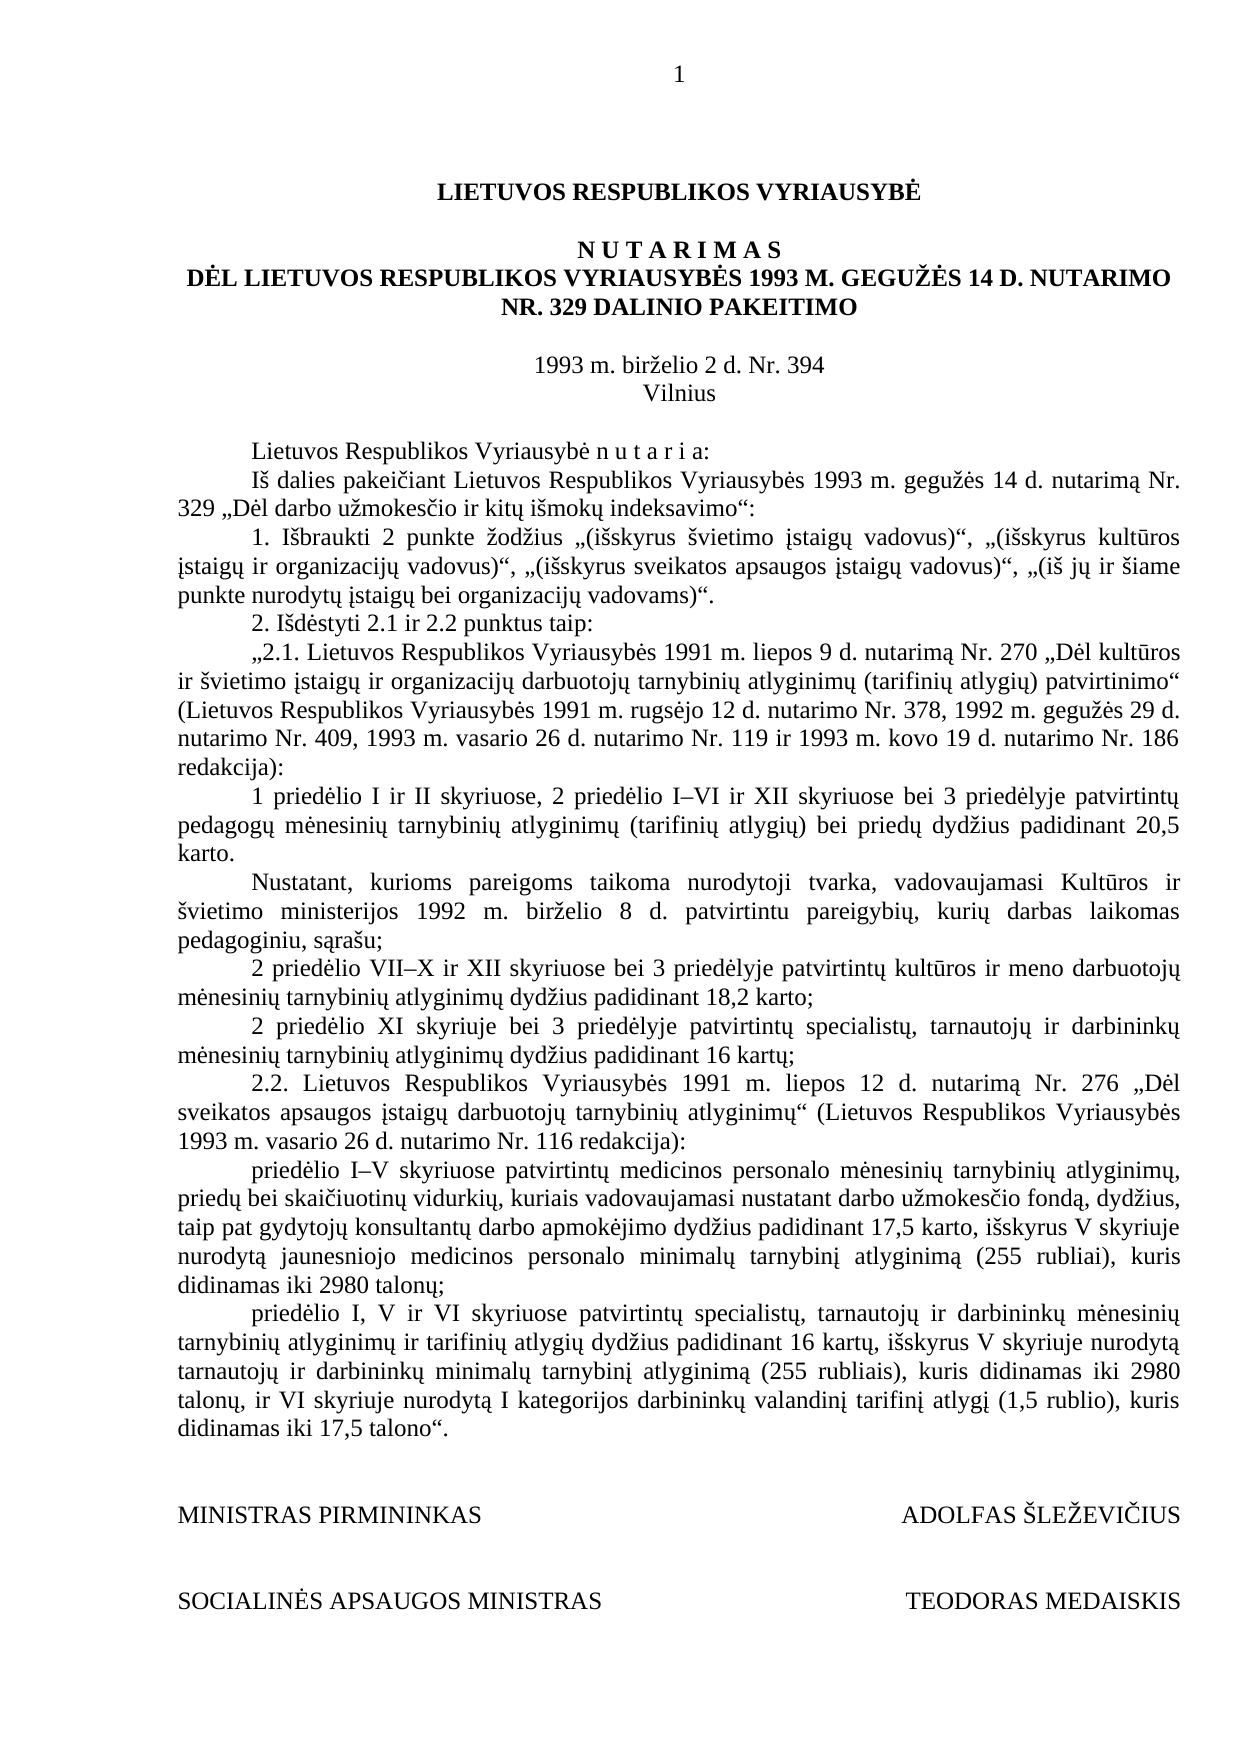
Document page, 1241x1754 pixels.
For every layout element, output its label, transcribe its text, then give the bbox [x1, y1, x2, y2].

text 2 priedėlio XI skyriuje bei 3 priedėlyje patvirtintų specialistų, tarnautojų ir darbininkų mėnesinių tarnybinių atlyginimų dydžius padidinant 16 kartų; [177, 1011, 1181, 1068]
text MINISTRAS PIRMININKAS ADOLFAS ŠLEŽEVIČIUS [177, 1500, 1181, 1528]
text 1993 m. birželio 2 d. Nr. 394 [177, 350, 1181, 378]
text SOCIALINĖS APSAUGOS MINISTRAS TEODORAS MEDAISKIS [177, 1586, 1181, 1615]
text DĖL LIETUVOS RESPUBLIKOS VYRIAUSYBĖS 1993 M. GEGUŽĖS 14 D. NUTARIMO NR. 329 DALINIO PAKEITIMO [177, 263, 1181, 321]
text „2.1. Lietuvos Respublikos Vyriausybės 1991 m. liepos 9 d. nutarimą Nr. 270 „Dėl kultūros ir švietimo įstaigų ir organizacijų darbuotojų tarnybinių atlyginimų (tarifinių atlygių) patvirtinimo“ (Lietuvos Respublikos Vyriausybės 1991 m. rugsėjo 12 d. nutarimo Nr. 378, 1992 m. gegužės 29 d. nutarimo Nr. 409, 1993 m. vasario 26 d. nutarimo Nr. 119 ir 1993 m. kovo 19 d. nutarimo Nr. 186 redakcija): [177, 637, 1181, 781]
text 2.2. Lietuvos Respublikos Vyriausybės 1991 m. liepos 12 d. nutarimą Nr. 276 „Dėl sveikatos apsaugos įstaigų darbuotojų tarnybinių atlyginimų“ (Lietuvos Respublikos Vyriausybės 1993 m. vasario 26 d. nutarimo Nr. 116 redakcija): [177, 1068, 1181, 1155]
text Iš dalies pakeičiant Lietuvos Respublikos Vyriausybės 1993 m. gegužės 14 d. nutarimą Nr. 329 „Dėl darbo užmokesčio ir kitų išmokų indeksavimo“: [177, 465, 1181, 522]
text 1. Išbraukti 2 punkte žodžius „(išskyrus švietimo įstaigų vadovus)“, „(išskyrus kultūros įstaigų ir organizacijų vadovus)“, „(išskyrus sveikatos apsaugos įstaigų vadovus)“, „(iš jų ir šiame punkte nurodytų įstaigų bei organizacijų vadovams)“. [177, 522, 1181, 608]
text 2. Išdėstyti 2.1 ir 2.2 punktus taip: [177, 608, 1181, 637]
text 2 priedėlio VII–X ir XII skyriuose bei 3 priedėlyje patvirtintų kultūros ir meno darbuotojų mėnesinių tarnybinių atlyginimų dydžius padidinant 18,2 karto; [177, 953, 1181, 1011]
text Lietuvos Respublikos Vyriausybė nutaria: [177, 436, 1181, 465]
text Nustatant, kurioms pareigoms taikoma nurodytoji tvarka, vadovaujamasi Kultūros ir švietimo ministerijos 1992 m. birželio 8 d. patvirtintu pareigybių, kurių darbas laikomas pedagoginiu, sąrašu; [177, 867, 1181, 953]
text 1 priedėlio I ir II skyriuose, 2 priedėlio I–VI ir XII skyriuose bei 3 priedėlyje patvirtintų pedagogų mėnesinių tarnybinių atlyginimų (tarifinių atlygių) bei priedų dydžius padidinant 20,5 karto. [177, 781, 1181, 867]
text Vilnius [177, 378, 1181, 407]
text LIETUVOS RESPUBLIKOS VYRIAUSYBĖ [177, 177, 1181, 206]
text priedėlio I–V skyriuose patvirtintų medicinos personalo mėnesinių tarnybinių atlyginimų, priedų bei skaičiuotinų vidurkių, kuriais vadovaujamasi nustatant darbo užmokesčio fondą, dydžius, taip pat gydytojų konsultantų darbo apmokėjimo dydžius padidinant 17,5 karto, išskyrus V skyriuje nurodytą jaunesniojo medicinos personalo minimalų tarnybinį atlyginimą (255 rubliai), kuris didinamas iki 2980 talonų; [177, 1155, 1181, 1298]
text N U T A R I M A S [177, 235, 1181, 263]
text priedėlio I, V ir VI skyriuose patvirtintų specialistų, tarnautojų ir darbininkų mėnesinių tarnybinių atlyginimų ir tarifinių atlygių dydžius padidinant 16 kartų, išskyrus V skyriuje nurodytą tarnautojų ir darbininkų minimalų tarnybinį atlyginimą (255 rubliais), kuris didinamas iki 2980 talonų, ir VI skyriuje nurodytą I kategorijos darbininkų valandinį tarifinį atlygį (1,5 rublio), kuris didinamas iki 17,5 talono“. [177, 1298, 1181, 1442]
